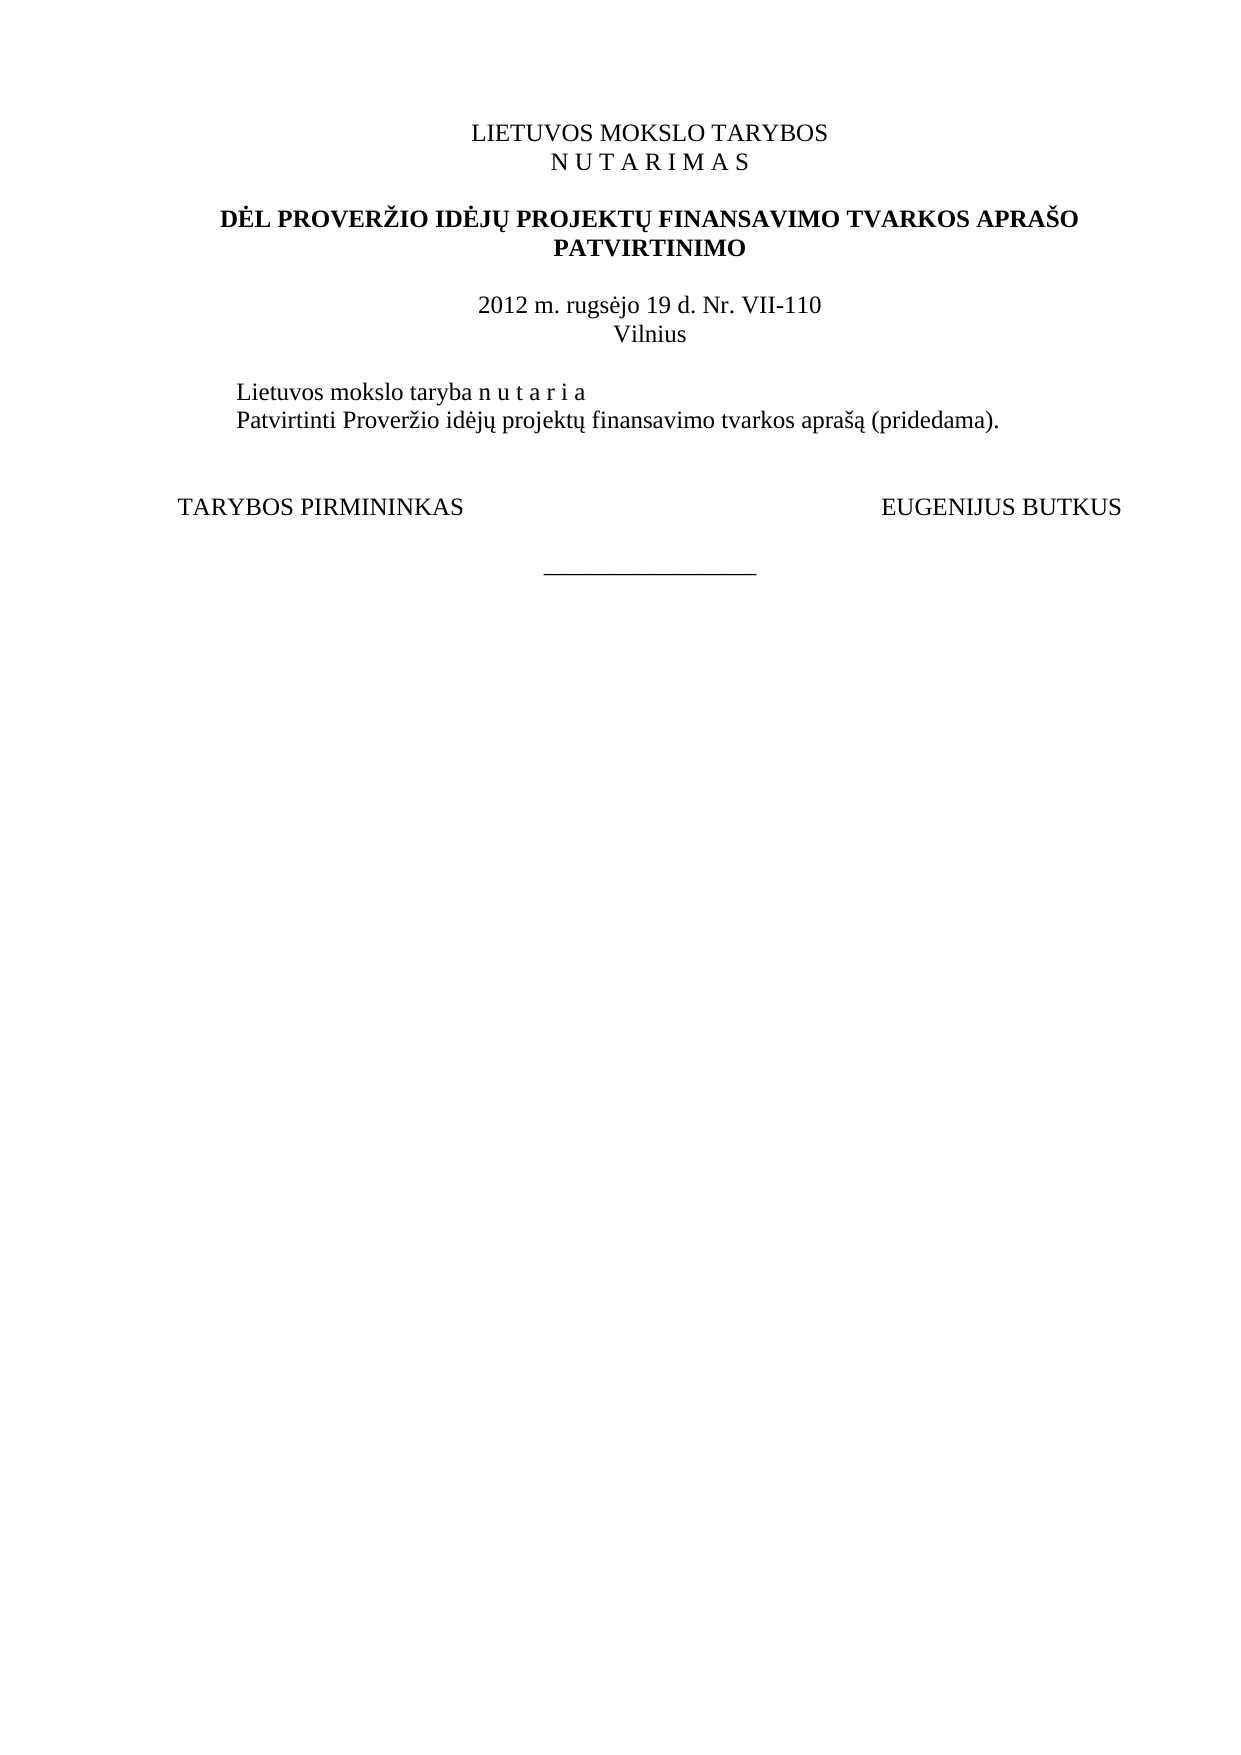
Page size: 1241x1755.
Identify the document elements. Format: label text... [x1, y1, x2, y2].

text LIETUVOS MOKSLO TARYBOS [177, 118, 1122, 147]
text _________________ [177, 549, 1122, 578]
text 2012 m. rugsėjo 19 d. Nr. VII-110 [177, 291, 1122, 319]
text Vilnius [177, 319, 1122, 348]
text N U T A R I M A S [177, 147, 1122, 176]
text Lietuvos mokslo taryba n u t a r i a [177, 377, 1122, 406]
text Tarybos pirmininkas Eugenijus Butkus [177, 492, 1122, 521]
text Dėl PROVERŽIO IDĖJŲ PROJEKTŲ finansavimo tvarkos aprašo PATvirtinimo [177, 204, 1122, 262]
text Patvirtinti Proveržio idėjų projektų finansavimo tvarkos aprašą (pridedama). [177, 406, 1122, 434]
